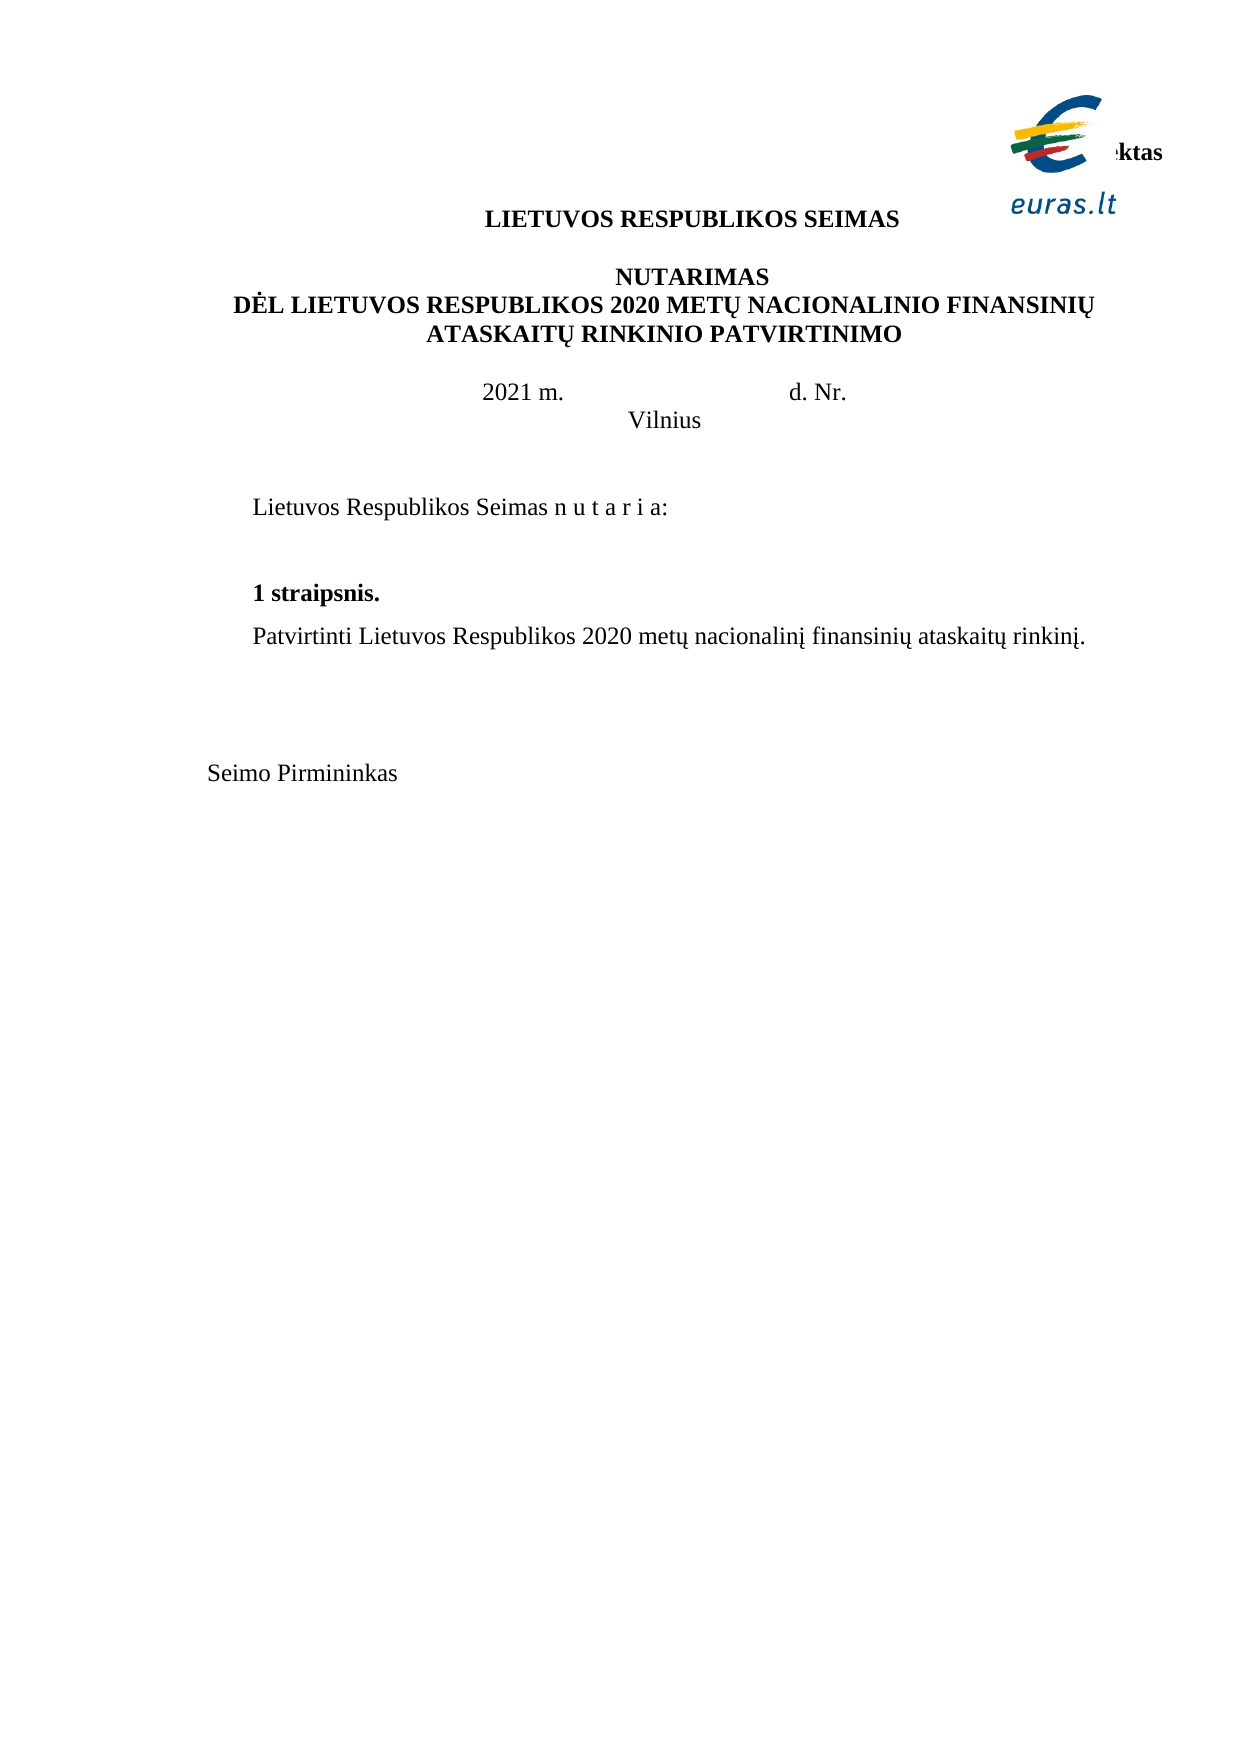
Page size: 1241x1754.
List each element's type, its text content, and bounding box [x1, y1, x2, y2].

text Vilnius [177, 406, 1152, 434]
text Seimo Pirmininkas [177, 758, 1152, 787]
text Lietuvos Respublikos Seimas n u t a r i a: [177, 492, 1152, 521]
table_header LIETUVOS RESPUBLIKOS SEIMAS NUTARIMAS [177, 118, 1030, 291]
text 1 straipsnis. [177, 578, 1152, 607]
table_header Projektas [1030, 118, 1192, 291]
text 2021 m. d. Nr. [177, 377, 1152, 406]
text Patvirtinti Lietuvos Respublikos 2020 metų nacionalinį finansinių ataskaitų rinkinį. [177, 621, 1152, 650]
text DĖL LIETUVOS RESPUBLIKOS 2020 METŲ NACIONALINIO FINANSINIŲ ATASKAITŲ RINKINIO PATVIRTINIMO [177, 291, 1152, 348]
